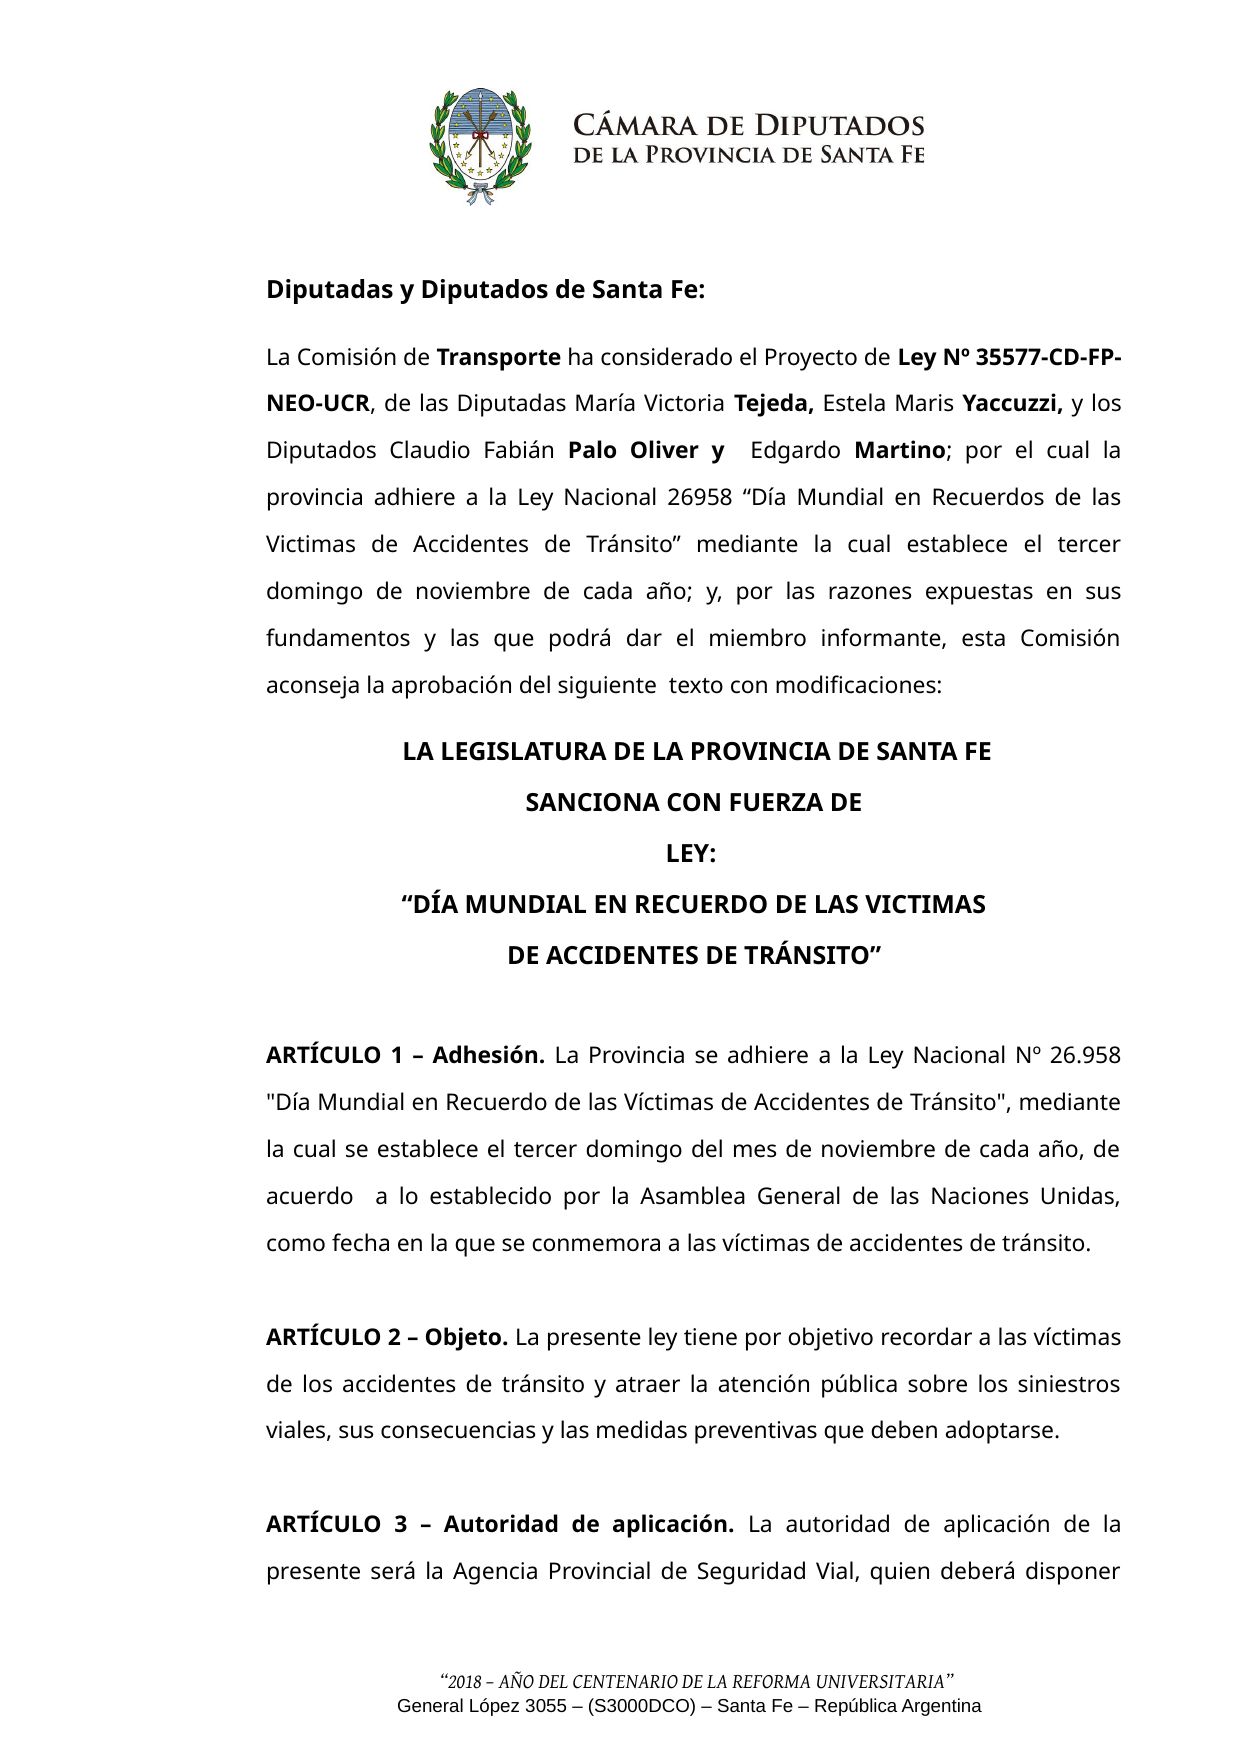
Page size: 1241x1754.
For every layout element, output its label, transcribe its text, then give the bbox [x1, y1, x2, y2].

text LEY: [266, 835, 1122, 869]
text SANCIONA CON FUERZA DE [266, 784, 1122, 818]
text La Comisión de Transporte ha considerado el Proyecto de Ley Nº 35577-CD-FP-NEO-UCR, de las Diputadas María Victoria Tejeda, Estela Maris Yaccuzzi, y los Diputados Claudio Fabián Palo Oliver y Edgardo Martino; por el cual la provincia adhiere a la Ley Nacional 26958 “Día Mundial en Recuerdos de las Victimas de Accidentes de Tránsito” mediante la cual establece el tercer domingo de noviembre de cada año; y, por las razones expuestas en sus fundamentos y las que podrá dar el miembro informante, esta Comisión aconseja la aprobación del siguiente texto con modificaciones: [266, 340, 1122, 700]
picture [429, 88, 925, 210]
text DE ACCIDENTES DE TRÁNSITO” [266, 937, 1122, 971]
text LA LEGISLATURA DE LA PROVINCIA DE SANTA FE [266, 733, 1122, 767]
text Diputadas y Diputados de Santa Fe: [266, 272, 1122, 306]
text ARTÍCULO 1 – Adhesión. La Provincia se adhiere a la Ley Nacional Nº 26.958 "Día Mundial en Recuerdo de las Víctimas de Accidentes de Tránsito", mediante la cual se establece el tercer domingo del mes de noviembre de cada año, de acuerdo a lo establecido por la Asamblea General de las Naciones Unidas, como fecha en la que se conmemora a las víctimas de accidentes de tránsito. [266, 1039, 1122, 1258]
text ARTÍCULO 3 – Autoridad de aplicación. La autoridad de aplicación de la presente será la Agencia Provincial de Seguridad Vial, quien deberá disponer [266, 1508, 1122, 1586]
text ARTÍCULO 2 – Objeto. La presente ley tiene por objetivo recordar a las víctimas de los accidentes de tránsito y atraer la atención pública sobre los siniestros viales, sus consecuencias y las medidas preventivas que deben adoptarse. [266, 1321, 1122, 1446]
text “DÍA MUNDIAL EN RECUERDO DE LAS VICTIMAS [266, 886, 1122, 920]
